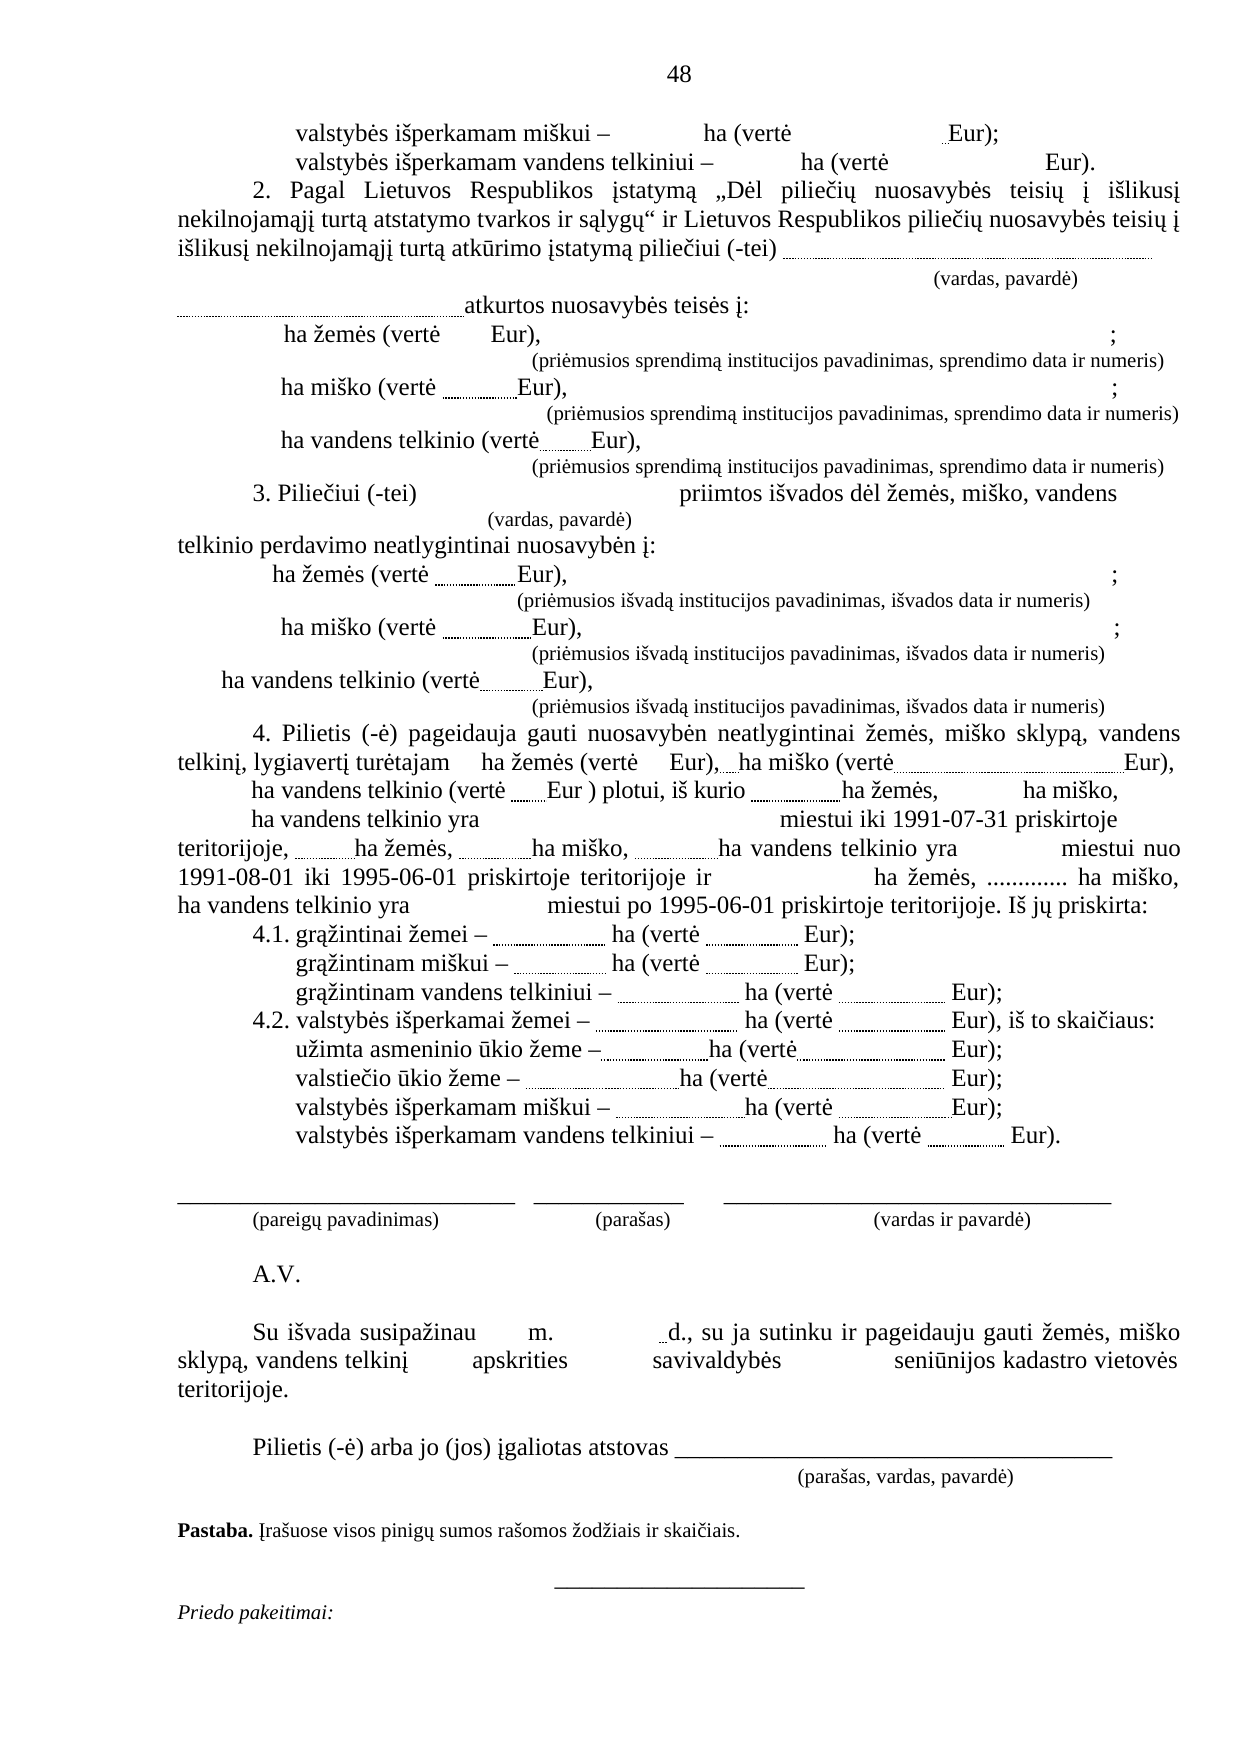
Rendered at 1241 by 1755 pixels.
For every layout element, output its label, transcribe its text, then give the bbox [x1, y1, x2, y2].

text 2. Pagal Lietuvos Respublikos įstatymą „Dėl piliečių nuosavybės teisių į išlikusį nekilnojamąjį turtą atstatymo tvarkos ir sąlygų“ ir Lietuvos Respublikos piliečių nuosavybės teisių į išlikusį nekilnojamąjį turtą atkūrimo įstatymą piliečiui (-tei) [177, 176, 1181, 262]
text (priėmusios išvadą institucijos pavadinimas, išvados data ir numeris) [177, 588, 1181, 612]
text valstybės išperkamam miškui – ha (vertė Eur); [177, 118, 1181, 147]
text ha miško (vertė Eur), ; [177, 372, 1181, 401]
text ha vandens telkinio (vertė Eur ) plotui, iš kurio ha žemės, ha miško, [177, 775, 1181, 804]
text valstiečio ūkio žeme – ha (vertė Eur); [177, 1063, 1181, 1092]
text (vardas, pavardė) [177, 262, 1181, 291]
text valstybės išperkamam miškui – ha (vertė Eur); [177, 1092, 1181, 1120]
text 3. Piliečiui (-tei) priimtos išvados dėl žemės, miško, vandens [177, 478, 1181, 507]
text grąžintinam vandens telkiniui – ha (vertė Eur); [177, 977, 1181, 1005]
text 4.2. valstybės išperkamai žemei – ha (vertė Eur), iš to skaičiaus: [177, 1005, 1181, 1034]
text Su išvada susipažinau m. d., su ja sutinku ir pageidauju gauti žemės, miško sklypą, vandens telkinį apskrities savivaldybės seniūnijos kadastro vietovės teritorijoje. [177, 1317, 1181, 1403]
text A.V. [177, 1259, 1181, 1288]
text ha vandens telkinio (vertė Eur), [177, 425, 1181, 454]
text ha žemės (vertė Eur), ; [177, 559, 1181, 588]
text užimta asmeninio ūkio žeme – ha (vertė Eur); [177, 1034, 1181, 1063]
text Pastaba. Įrašuose visos pinigų sumos rašomos žodžiais ir skaičiais. [177, 1518, 1181, 1542]
text –––––––––––––––––––– [177, 1571, 1181, 1600]
text ha žemės (vertė Eur), ; [177, 319, 1181, 348]
text (priėmusios išvadą institucijos pavadinimas, išvados data ir numeris) [532, 641, 1181, 665]
text telkinio perdavimo neatlygintinai nuosavybėn į: [177, 531, 1181, 559]
text ___________________________ ____________ _______________________________ [177, 1178, 1181, 1207]
text 4.1. grąžintinai žemei – ha (vertė Eur); [177, 919, 1181, 948]
text (pareigų pavadinimas) (parašas) (vardas ir pavardė) [177, 1207, 1181, 1231]
text valstybės išperkamam vandens telkiniui – ha (vertė Eur). [177, 147, 1181, 176]
text Priedo pakeitimai: [177, 1600, 1181, 1624]
text (priėmusios sprendimą institucijos pavadinimas, sprendimo data ir numeris) [546, 401, 1181, 425]
text ha miško (vertė Eur), ; [177, 612, 1181, 641]
text atkurtos nuosavybės teisės į: [177, 291, 1181, 319]
text ha vandens telkinio (vertė Eur), [177, 665, 1181, 694]
text Pilietis (-ė) arba jo (jos) įgaliotas atstovas ___________________________________ [177, 1432, 1181, 1461]
text (priėmusios sprendimą institucijos pavadinimas, sprendimo data ir numeris) [532, 348, 1181, 372]
text (priėmusios sprendimą institucijos pavadinimas, sprendimo data ir numeris) [532, 454, 1181, 478]
text (vardas, pavardė) [177, 507, 1181, 531]
text (priėmusios išvadą institucijos pavadinimas, išvados data ir numeris) [532, 694, 1181, 718]
text grąžintinam miškui – ha (vertė Eur); [177, 948, 1181, 977]
text ha vandens telkinio yra miestui iki 1991-07-31 priskirtoje [177, 804, 1181, 833]
text teritorijoje, ha žemės, ha miško, ha vandens telkinio yra miestui nuo 1991-08-01 iki 1995-06-01 priskirtoje teritorijoje ir ha žemės, ............. ha miško, ha vandens telkinio yra miestui po 1995-06-01 priskirtoje teritorijoje. Iš jų priskirta: [177, 833, 1181, 919]
text 4. Pilietis (-ė) pageidauja gauti nuosavybėn neatlygintinai žemės, miško sklypą, vandens telkinį, lygiavertį turėtajam ha žemės (vertė Eur), ha miško (vertė Eur), [177, 718, 1181, 775]
text valstybės išperkamam vandens telkiniui – ha (vertė Eur). [177, 1120, 1181, 1149]
text (parašas, vardas, pavardė) [177, 1461, 1181, 1489]
